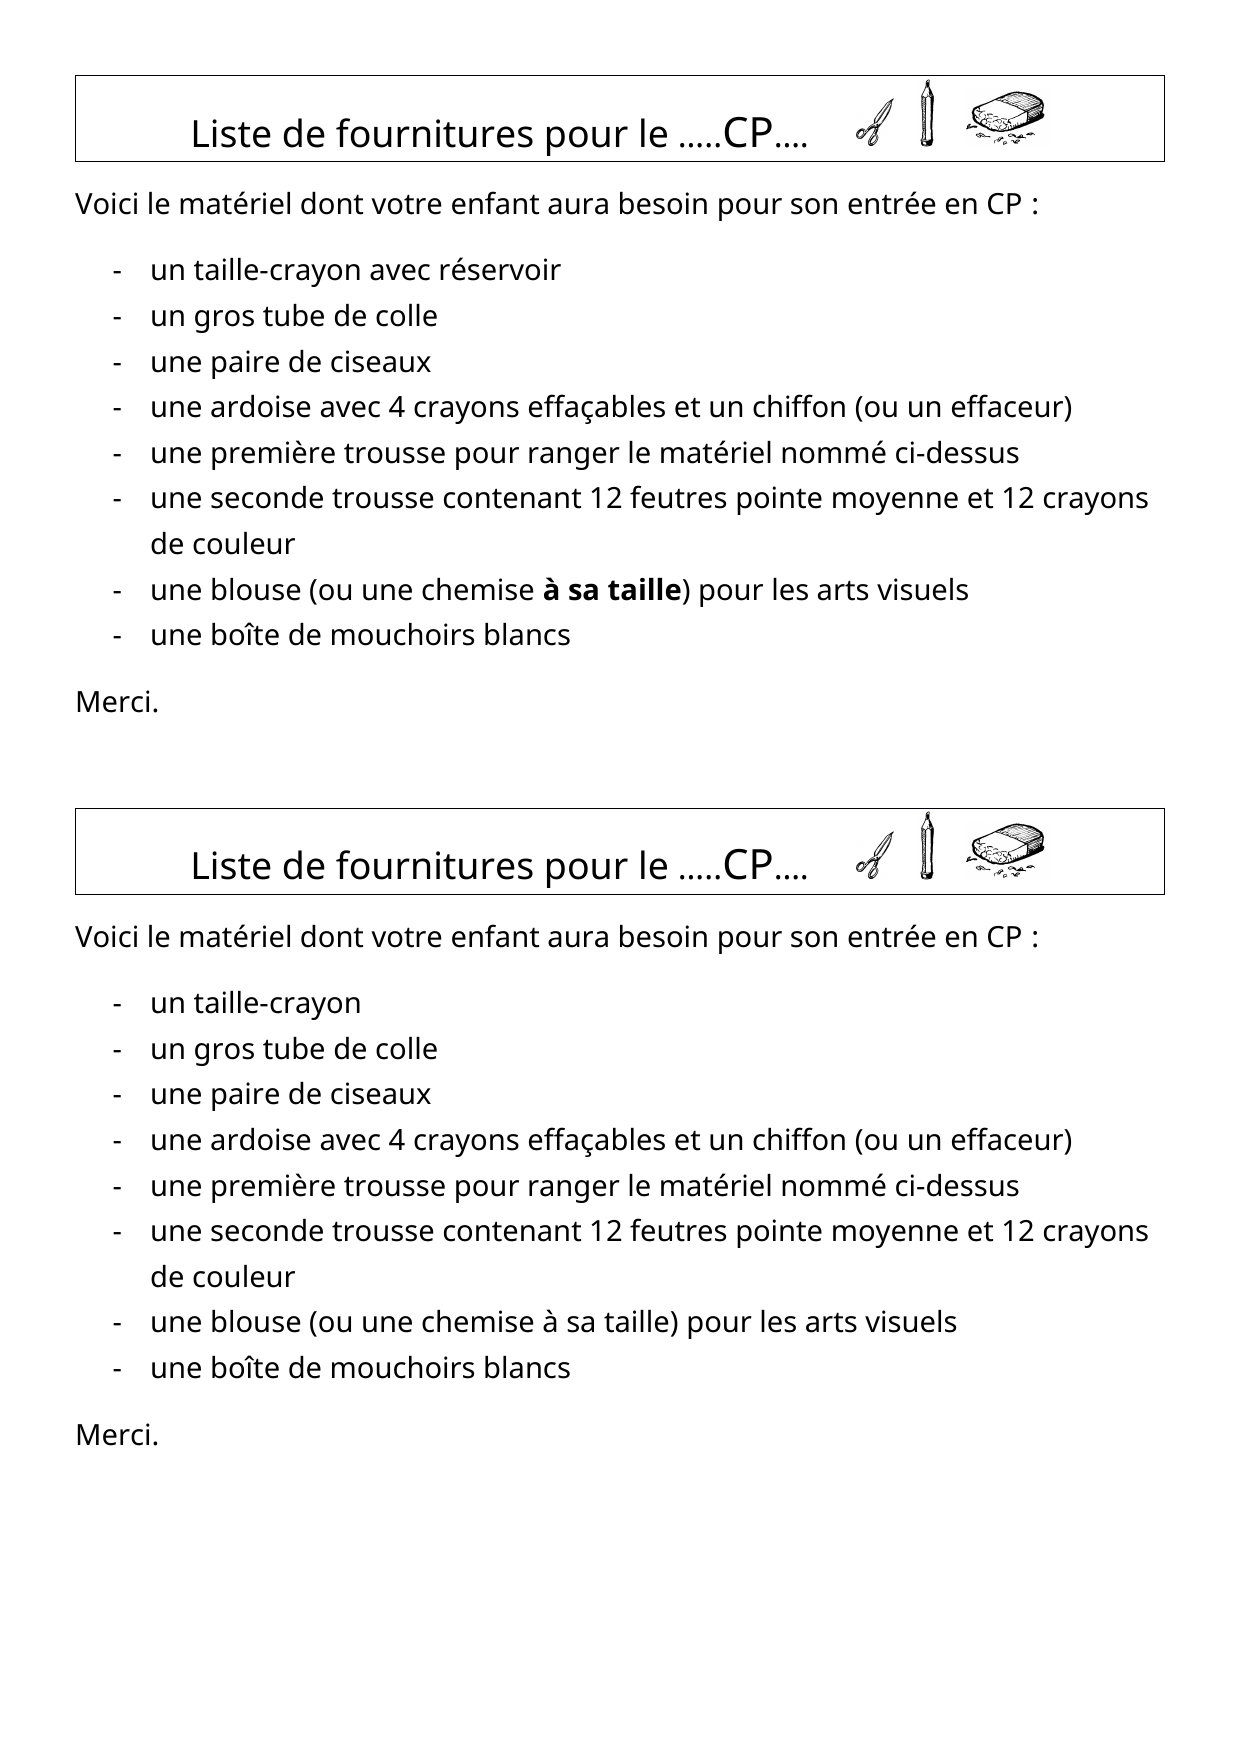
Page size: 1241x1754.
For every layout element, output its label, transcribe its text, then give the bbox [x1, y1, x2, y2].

text Merci. [75, 1414, 1165, 1453]
text Liste de fournitures pour le …..CP…. [76, 809, 1164, 894]
picture [964, 88, 1050, 147]
list un taille-crayon avec réservoir [112, 250, 1165, 289]
picture [855, 98, 895, 147]
list une paire de ciseaux [112, 341, 1165, 381]
list une blouse (ou une chemise à sa taille) pour les arts visuels [112, 1302, 1165, 1341]
list un taille-crayon [112, 982, 1165, 1022]
list une première trousse pour ranger le matériel nommé ci-dessus [112, 1165, 1165, 1204]
picture [916, 78, 936, 147]
list une blouse (ou une chemise à sa taille) pour les arts visuels [112, 569, 1165, 609]
picture [855, 830, 895, 880]
text Voici le matériel dont votre enfant aura besoin pour son entrée en CP : [75, 183, 1165, 223]
list une paire de ciseaux [112, 1073, 1165, 1113]
picture [916, 810, 936, 880]
list une boîte de mouchoirs blancs [112, 1347, 1165, 1387]
list un gros tube de colle [112, 1028, 1165, 1068]
list un gros tube de colle [112, 295, 1165, 335]
picture [964, 821, 1050, 880]
list une seconde trousse contenant 12 feutres pointe moyenne et 12 crayons de couleur [112, 1210, 1165, 1296]
list une seconde trousse contenant 12 feutres pointe moyenne et 12 crayons de couleur [112, 478, 1165, 563]
text Liste de fournitures pour le …..CP…. [76, 76, 1164, 161]
text Merci. [75, 681, 1165, 721]
text Voici le matériel dont votre enfant aura besoin pour son entrée en CP : [75, 916, 1165, 956]
list une première trousse pour ranger le matériel nommé ci-dessus [112, 432, 1165, 472]
list une ardoise avec 4 crayons effaçables et un chiffon (ou un effaceur) [112, 1119, 1165, 1159]
list une ardoise avec 4 crayons effaçables et un chiffon (ou un effaceur) [112, 387, 1165, 426]
list une boîte de mouchoirs blancs [112, 615, 1165, 654]
